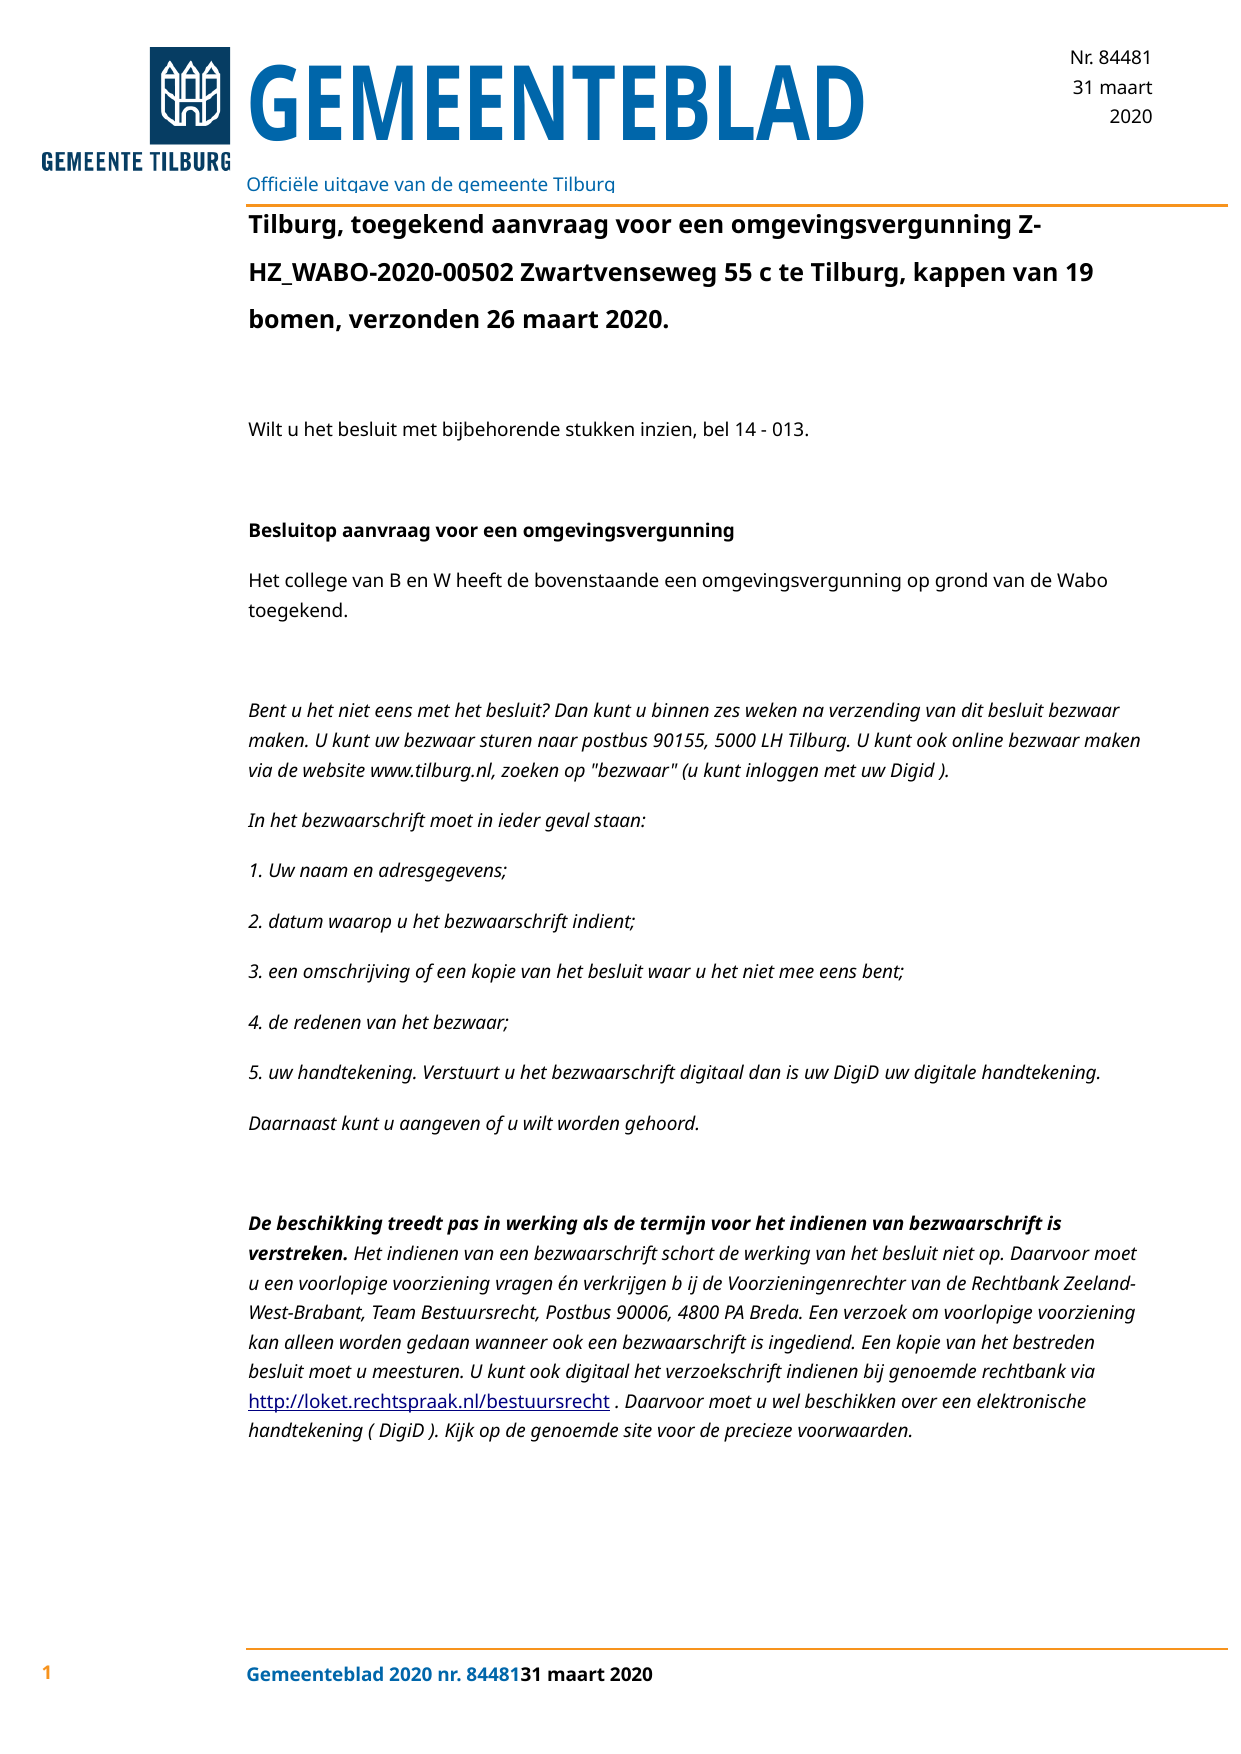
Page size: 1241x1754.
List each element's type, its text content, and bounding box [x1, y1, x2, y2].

picture [41, 47, 231, 172]
text Besluitop aanvraag voor een omgevingsvergunning [248, 517, 1152, 542]
text Bent u het niet eens met het besluit? Dan kunt u binnen zes weken na verzending van dit besluit bezwaar maken. U kunt uw bezwaar sturen naar postbus 90155, 5000 LH Tilburg. U kunt ook online bezwaar maken via de website www.tilburg.nl, zoeken op "bezwaar" (u kunt inloggen met uw Digid ). [248, 698, 1152, 782]
text Wilt u het besluit met bijbehorende stukken inzien, bel 14 - 013. [248, 416, 1152, 442]
text Het college van B en W heeft de bovenstaande een omgevingsvergunning op grond van de Wabo toegekend. [248, 567, 1152, 622]
text 1. Uw naam en adresgegevens; [248, 858, 1152, 883]
text 5. uw handtekening. Verstuurt u het bezwaarschrift digitaal dan is uw DigiD uw digitale handtekening. [248, 1059, 1152, 1085]
text 4. de redenen van het bezwaar; [248, 1009, 1152, 1034]
text 3. een omschrijving of een kopie van het besluit waar u het niet mee eens bent; [248, 958, 1152, 984]
text Tilburg, toegekend aanvraag voor een omgevingsvergunning Z-HZ_WABO-2020-00502 Zwartvenseweg 55 c te Tilburg, kappen van 19 bomen, verzonden 26 maart 2020. [248, 207, 1152, 336]
text In het bezwaarschrift moet in ieder geval staan: [248, 807, 1152, 833]
text De beschikking treedt pas in werking als de termijn voor het indienen van bezwaarschrift is verstreken. Het indienen van een bezwaarschrift schort de werking van het besluit niet op. Daarvoor moet u een voorlopige voorziening vragen én verkrijgen b ij de Voorzieningenrechter van de Rechtbank Zeeland-West-Brabant, Team Bestuursrecht, Postbus 90006, 4800 PA Breda. Een verzoek om voorlopige voorziening kan alleen worden gedaan wanneer ook een bezwaarschrift is ingediend. Een kopie van het bestreden besluit moet u meesturen. U kunt ook digitaal het verzoekschrift indienen bij genoemde rechtbank via http://loket.rechtspraak.nl/bestuursrecht . Daarvoor moet u wel beschikken over een elektronische handtekening ( DigiD ). Kijk op de genoemde site voor de precieze voorwaarden. [248, 1211, 1152, 1443]
text Daarnaast kunt u aangeven of u wilt worden gehoord. [248, 1110, 1152, 1135]
text 2. datum waarop u het bezwaarschrift indient; [248, 908, 1152, 934]
